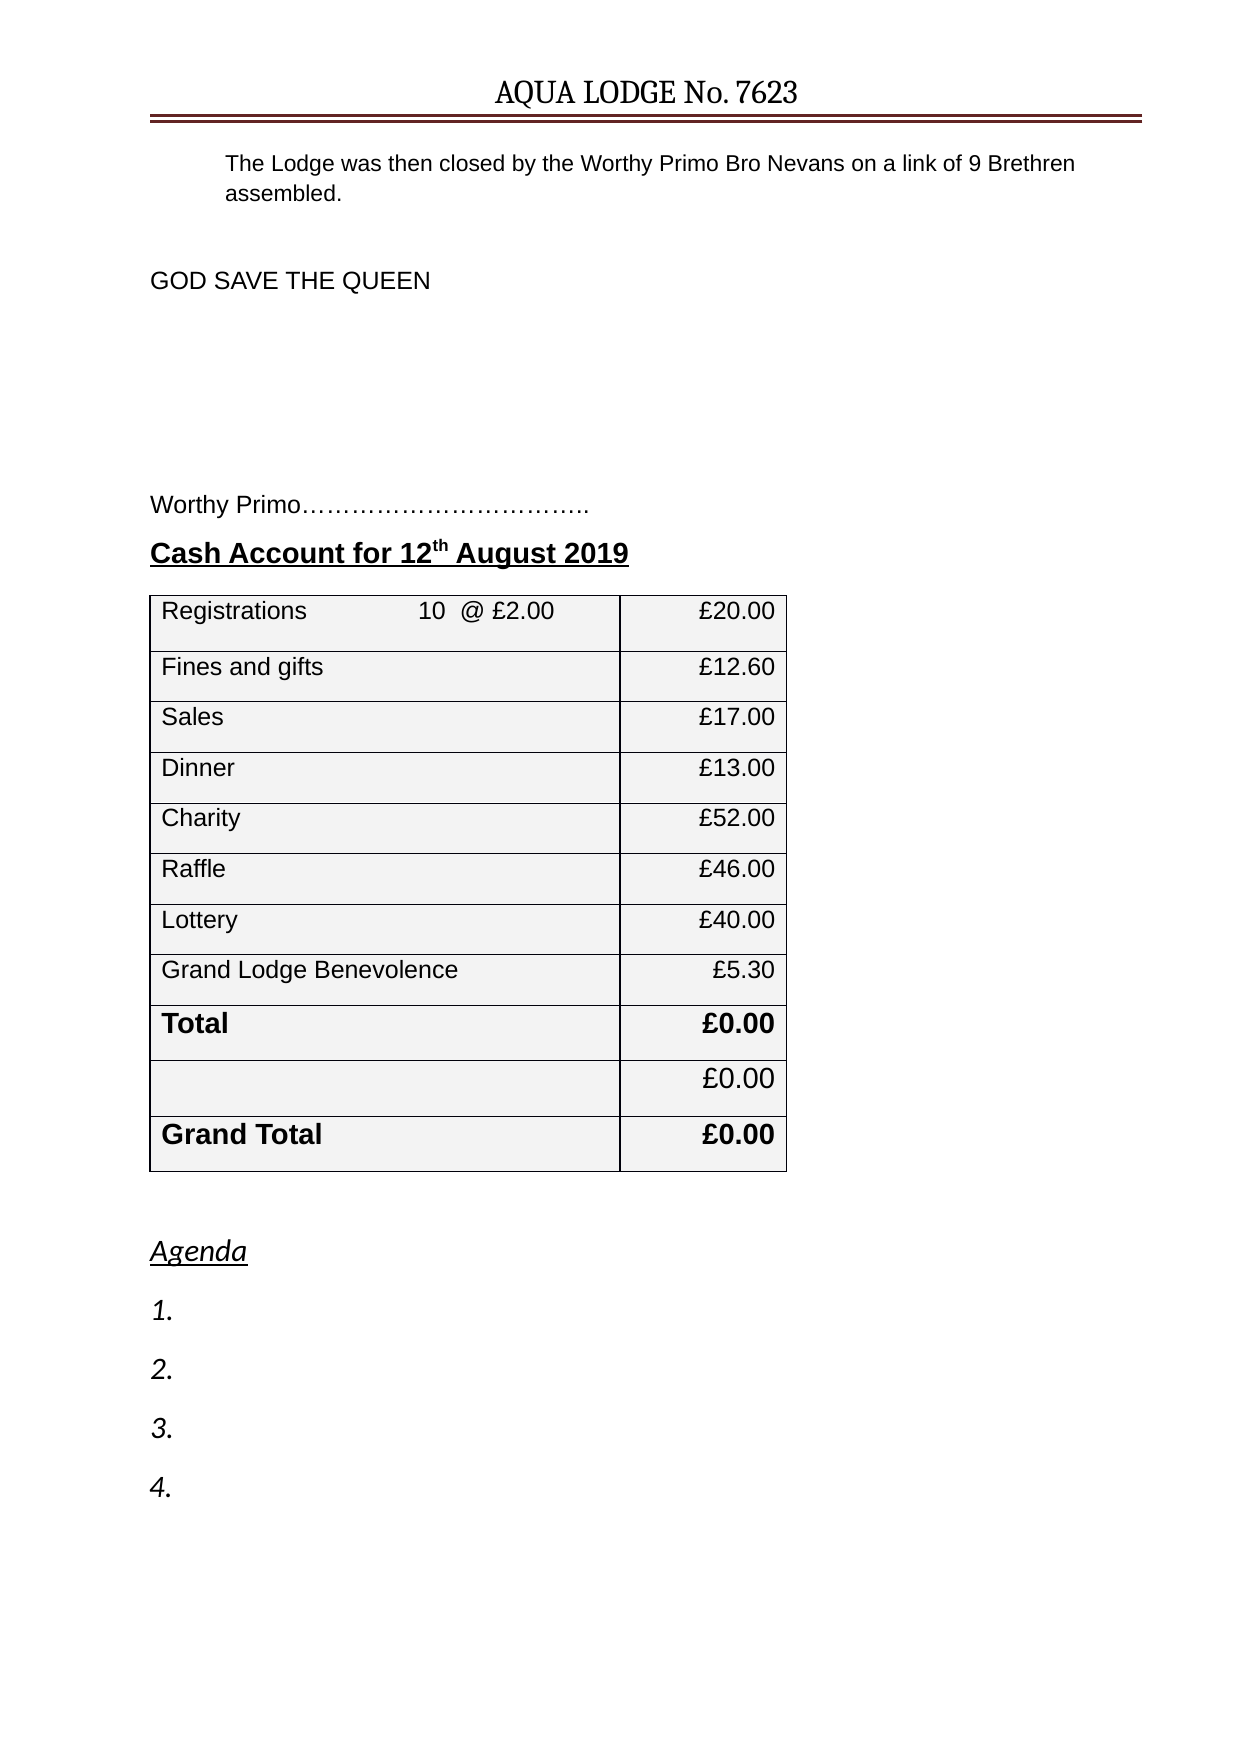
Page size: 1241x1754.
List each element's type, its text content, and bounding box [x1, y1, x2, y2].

text Agenda [150, 1231, 1142, 1269]
text Worthy Primo…………………………….. [150, 490, 1142, 519]
table_cell Sales [151, 702, 619, 752]
list The Lodge was then closed by the Worthy Primo Bro Nevans on a link of 9 Brethren assembled. [187, 150, 1142, 207]
table_cell £205.90 [621, 1006, 786, 1060]
table_header Registrations 10 @ £2.00 [151, 596, 619, 651]
text GOD SAVE THE QUEEN [150, 266, 1142, 295]
table_cell Dinner [151, 753, 619, 802]
table_cell £52.00 [621, 804, 786, 853]
table_cell £46.00 [621, 854, 786, 904]
table_cell Total [151, 1006, 619, 1060]
table_cell Raffle [151, 854, 619, 904]
table_cell £205.90 [621, 1117, 786, 1171]
table_cell [151, 1061, 619, 1116]
table_cell £5.30 [621, 955, 786, 1005]
table_cell Fines and gifts [151, 652, 619, 701]
table_cell Grand Lodge Benevolence [151, 955, 619, 1005]
text 1. [150, 1290, 1142, 1328]
table_cell Grand Total [151, 1117, 619, 1171]
text 3. [150, 1408, 1142, 1446]
table_cell Lottery [151, 905, 619, 954]
text 2. [150, 1349, 1142, 1387]
table_cell £13.00 [621, 753, 786, 802]
table_cell £17.00 [621, 702, 786, 752]
table_cell £40.00 [621, 905, 786, 954]
text Cash Account for 12th August 2019 [150, 536, 1142, 569]
table_cell Charity [151, 804, 619, 853]
table_cell £0.00 [621, 1061, 786, 1116]
table_header £20.00 [621, 596, 786, 651]
table_cell £12.60 [621, 652, 786, 701]
text 4. [149, 1467, 1144, 1505]
